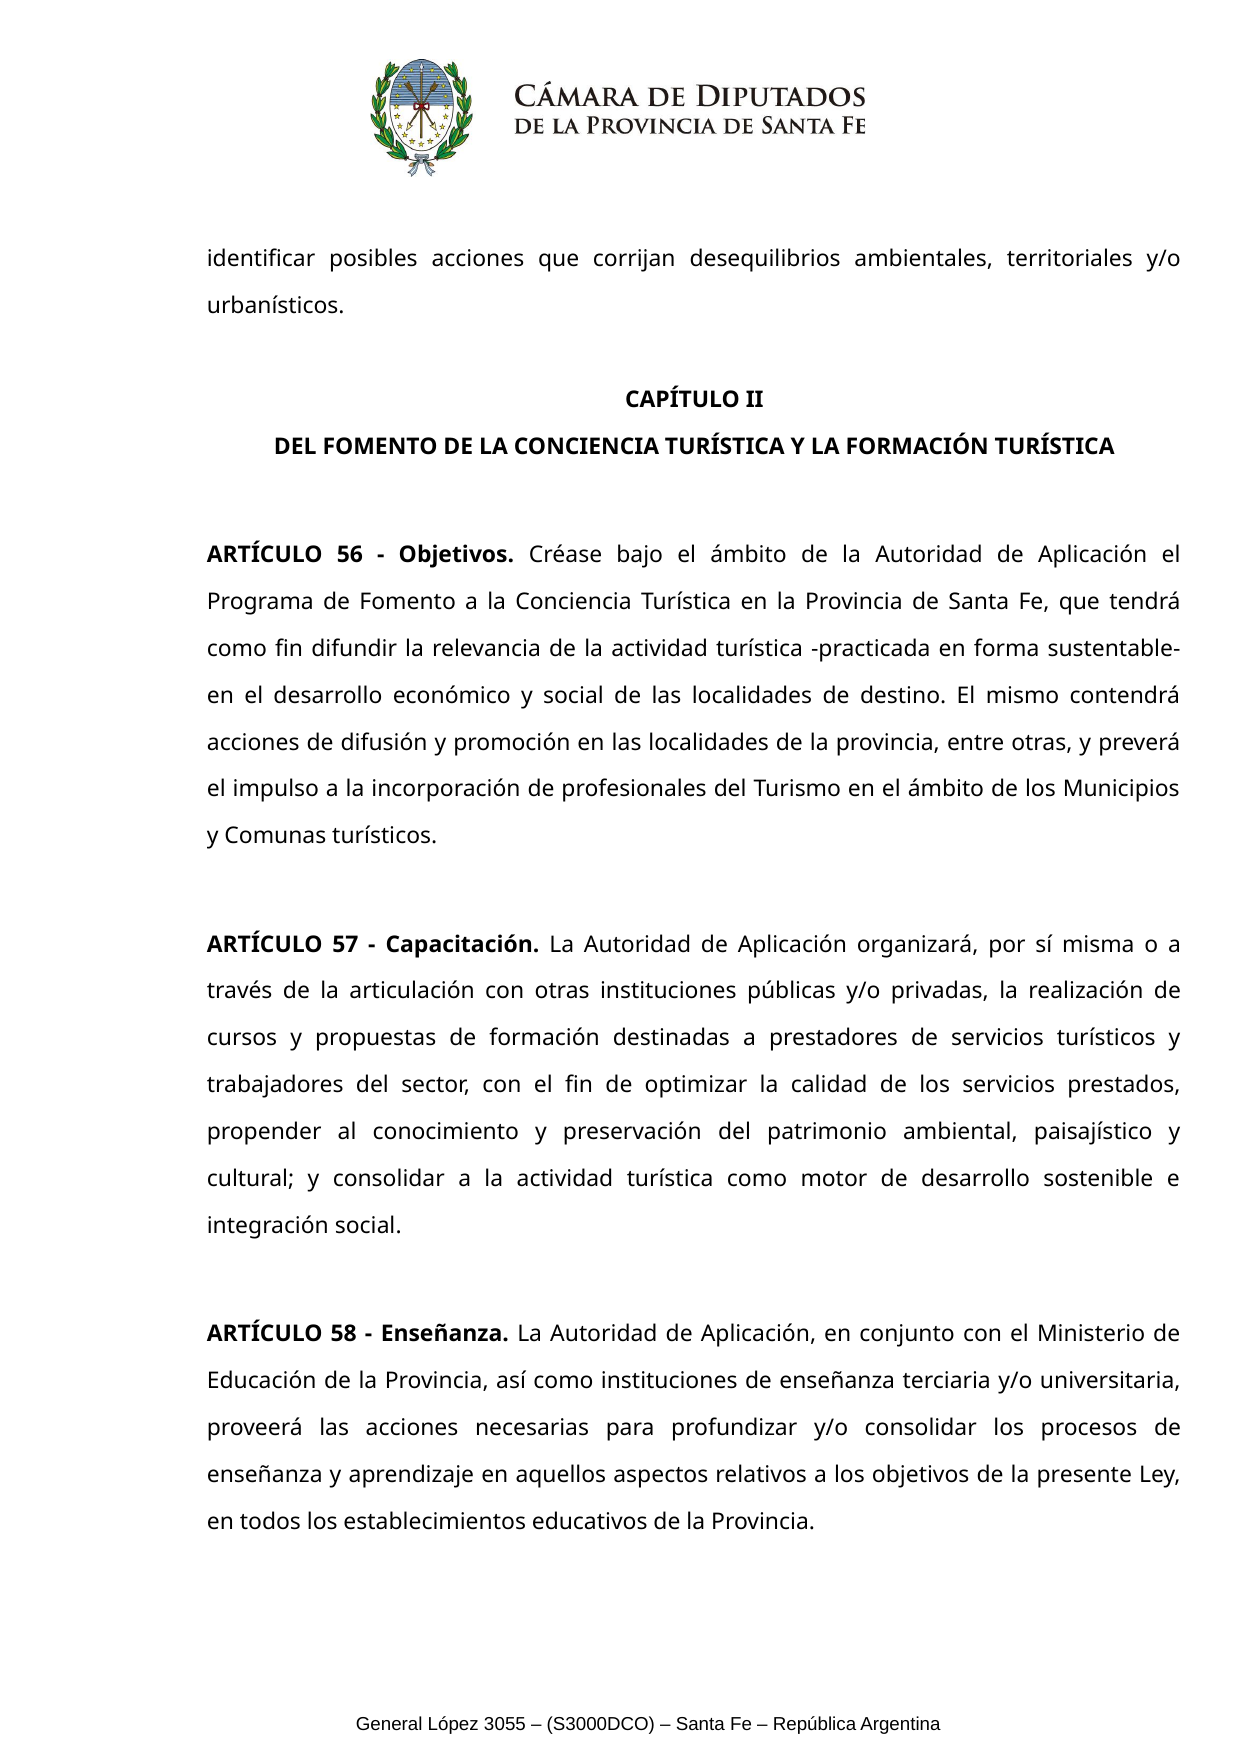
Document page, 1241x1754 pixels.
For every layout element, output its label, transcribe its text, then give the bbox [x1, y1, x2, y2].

text DEL FOMENTO DE LA CONCIENCIA TURÍSTICA Y LA FORMACIÓN TURÍSTICA [207, 430, 1182, 461]
text ARTÍCULO 57 - Capacitación. La Autoridad de Aplicación organizará, por sí misma o a través de la articulación con otras instituciones públicas y/o privadas, la realización de cursos y propuestas de formación destinadas a prestadores de servicios turísticos y trabajadores del sector, con el fin de optimizar la calidad de los servicios prestados, propender al conocimiento y preservación del patrimonio ambiental, paisajístico y cultural; y consolidar a la actividad turística como motor de desarrollo sostenible e integración social. [207, 928, 1182, 1240]
text CAPÍTULO II [207, 383, 1182, 414]
picture [370, 59, 866, 181]
text ARTÍCULO 56 - Objetivos. Créase bajo el ámbito de la Autoridad de Aplicación el Programa de Fomento a la Conciencia Turística en la Provincia de Santa Fe, que tendrá como fin difundir la relevancia de la actividad turística -practicada en forma sustentable- en el desarrollo económico y social de las localidades de destino. El mismo contendrá acciones de difusión y promoción en las localidades de la provincia, entre otras, y preverá el impulso a la incorporación de profesionales del Turismo en el ámbito de los Municipios y Comunas turísticos. [207, 538, 1182, 851]
text identificar posibles acciones que corrijan desequilibrios ambientales, territoriales y/o urbanísticos. [207, 242, 1182, 320]
text ARTÍCULO 58 - Enseñanza. La Autoridad de Aplicación, en conjunto con el Ministerio de Educación de la Provincia, así como instituciones de enseñanza terciaria y/o universitaria, proveerá las acciones necesarias para profundizar y/o consolidar los procesos de enseñanza y aprendizaje en aquellos aspectos relativos a los objetivos de la presente Ley, en todos los establecimientos educativos de la Provincia. [207, 1317, 1182, 1536]
